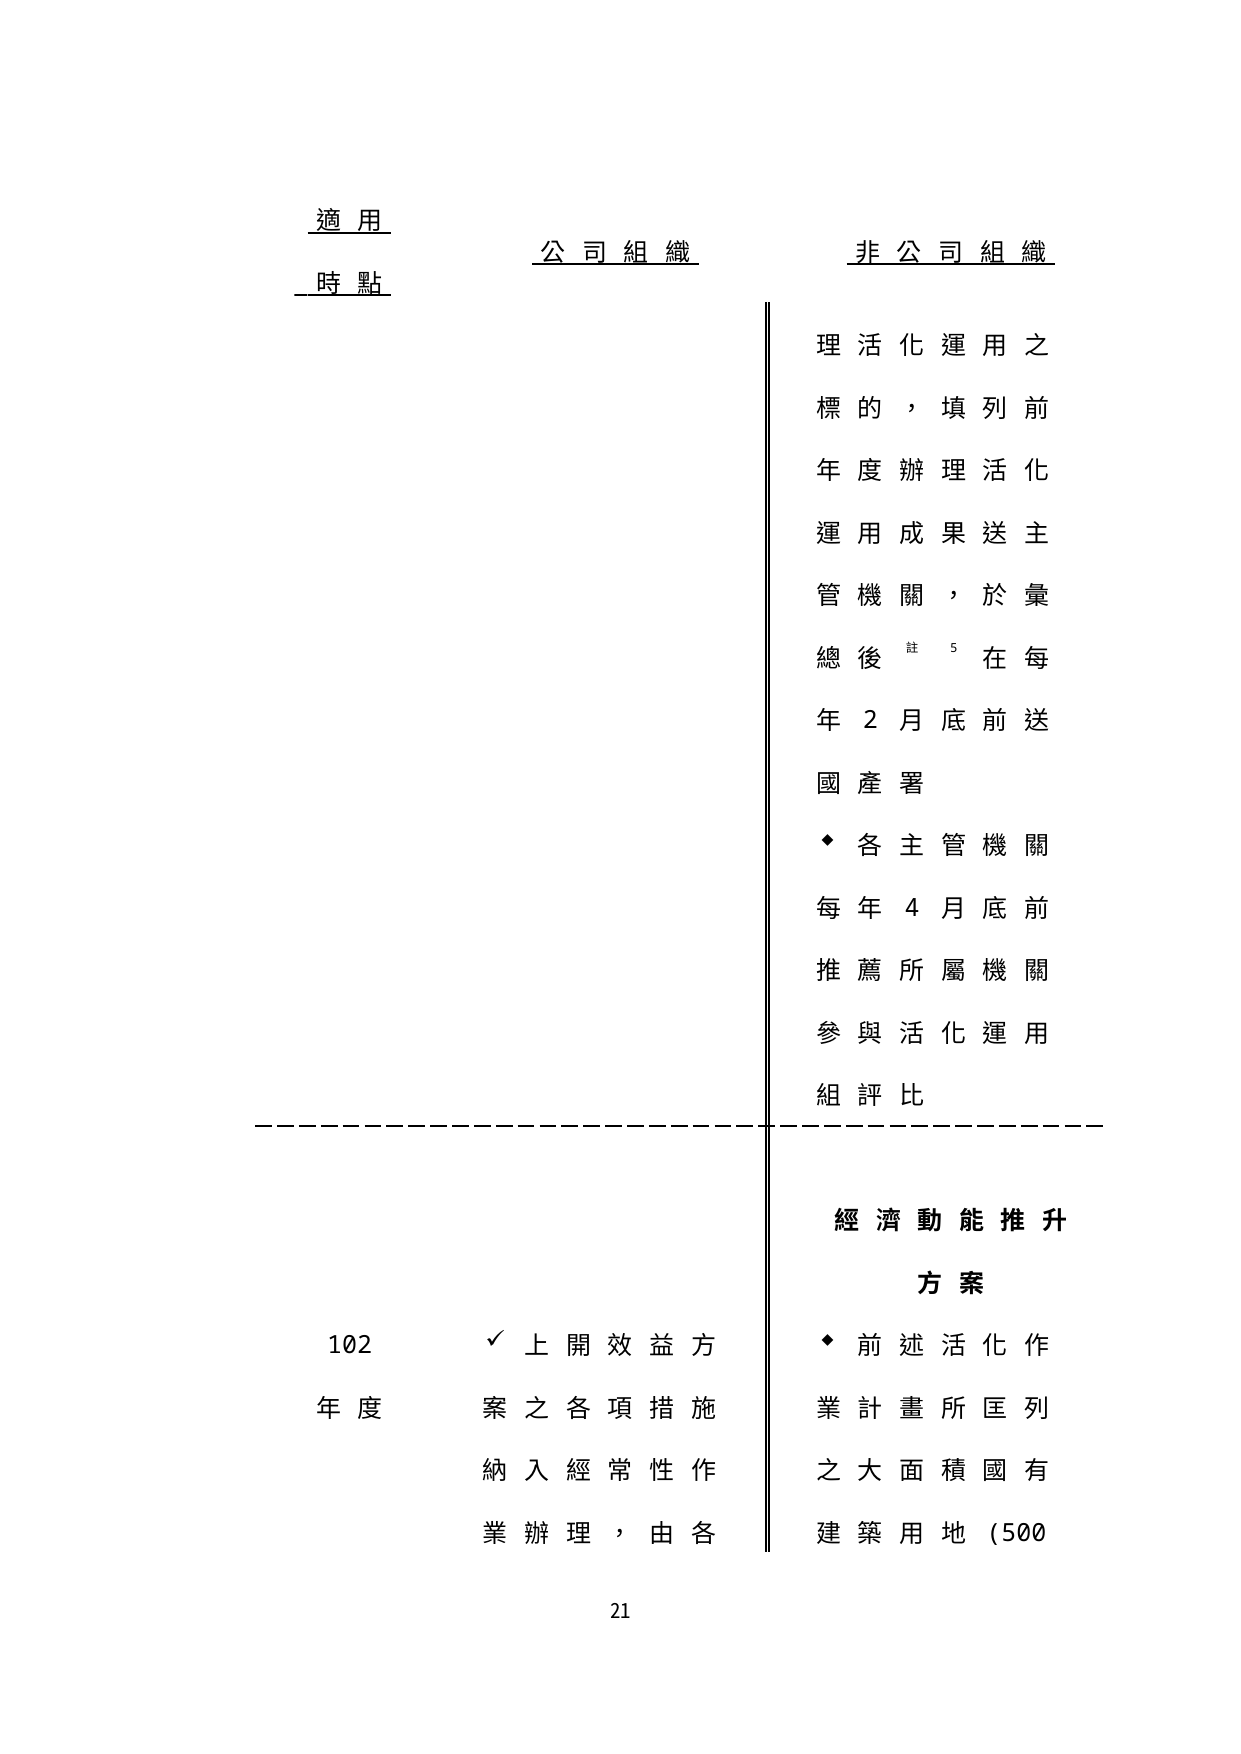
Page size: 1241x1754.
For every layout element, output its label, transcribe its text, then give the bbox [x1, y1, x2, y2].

table_cell [255, 1125, 430, 1302]
table_cell 理活化運用之標的，填列前年度辦理活化運用成果送主管機關，於彙總後註5在每年2月底前送國產署 各主管機關每年4月底前推薦所屬機關參與活化運用組評比 [770, 302, 1105, 1125]
table_header 適用時點 [255, 177, 430, 302]
table_header 公司組織 [430, 177, 768, 302]
table_cell 前述活化作業計畫所匡列之大面積國有建築用地(500 [770, 1302, 1105, 1552]
table_cell [430, 1125, 765, 1302]
table_cell 102年度 [255, 1302, 430, 1552]
table_cell [255, 302, 430, 1125]
table_cell 上開效益方案之各項措施納入經常性作業辦理，由各 [430, 1302, 765, 1552]
table_cell 經濟動能推升方案 [770, 1125, 1105, 1302]
table_header 非公司組織 [768, 177, 1105, 302]
table_cell [430, 302, 765, 1125]
